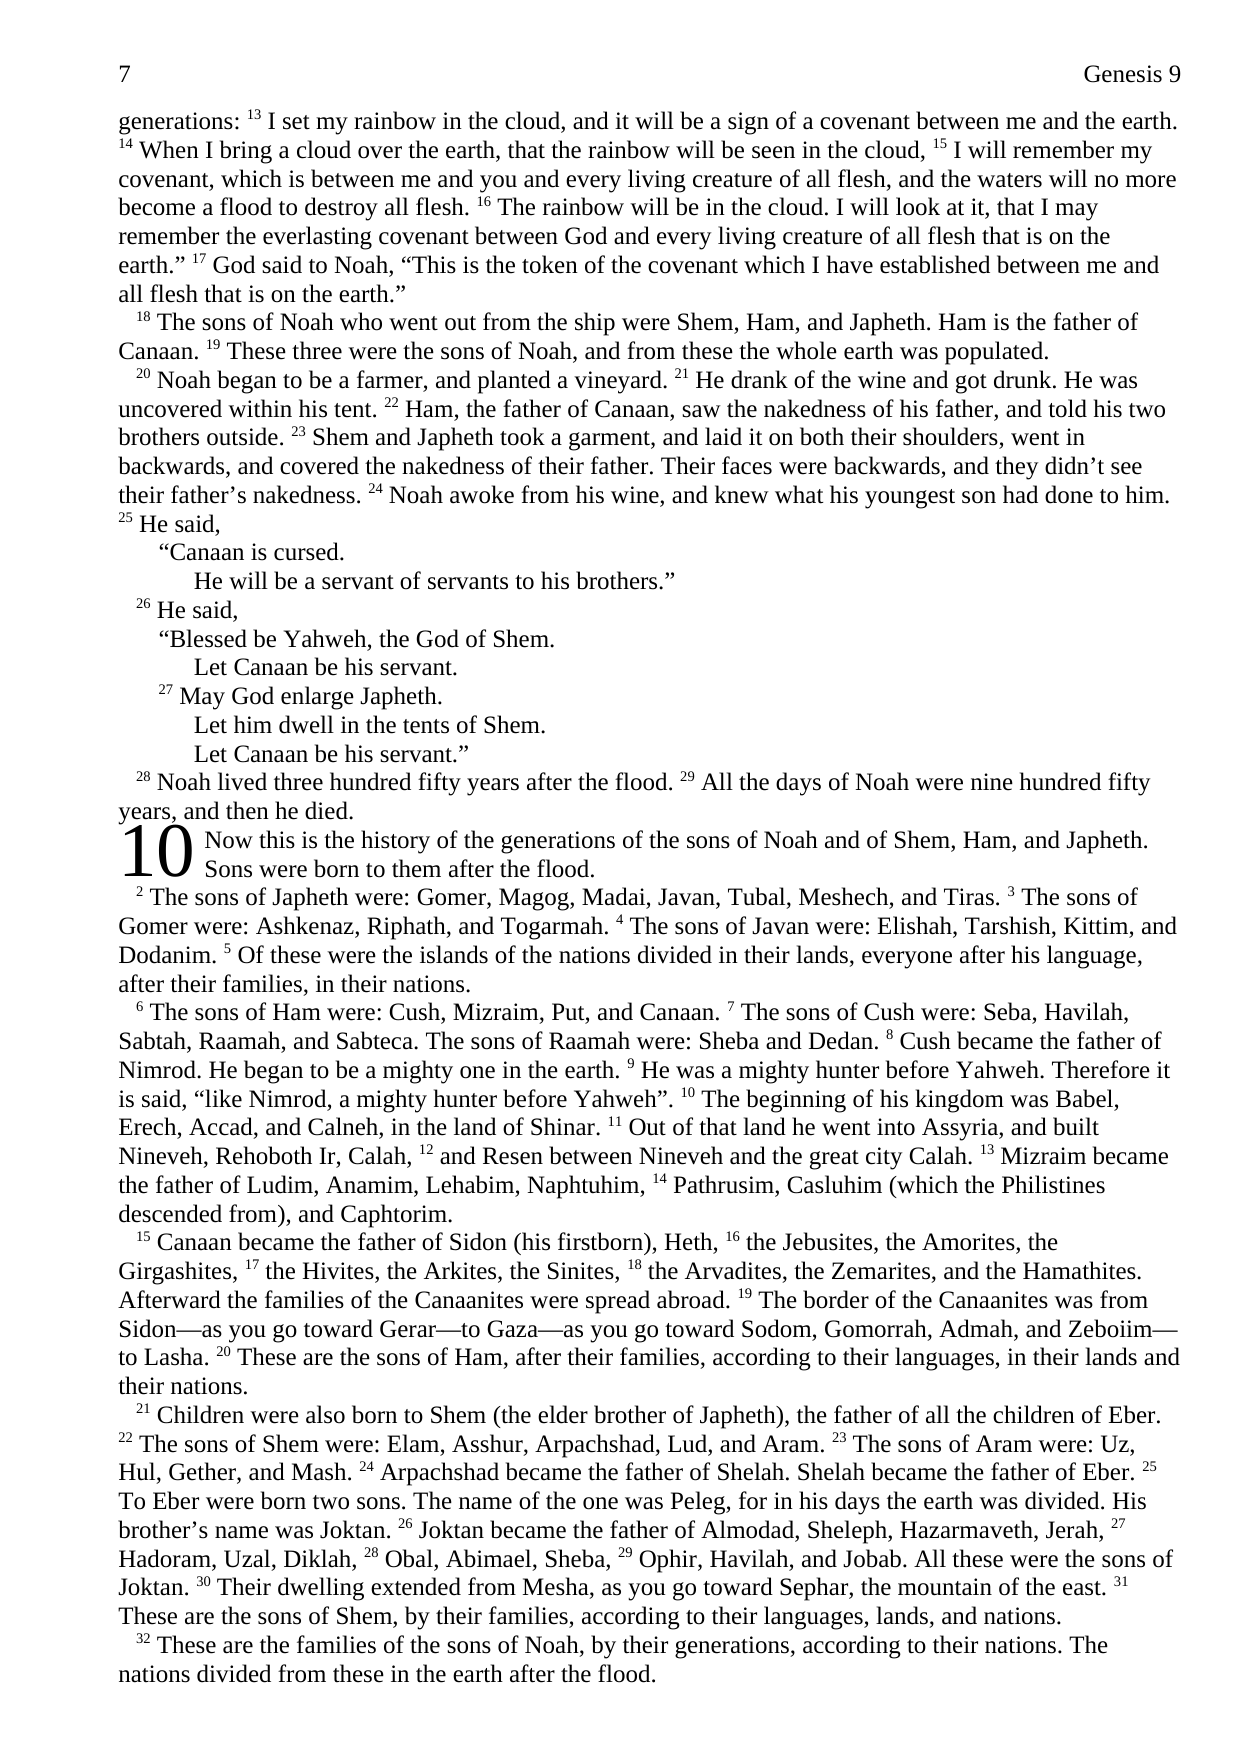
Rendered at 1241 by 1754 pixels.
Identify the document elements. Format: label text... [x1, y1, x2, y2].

text 20 Noah began to be a farmer, and planted a vineyard. 21 He drank of the wine and got drunk. He was uncovered within his tent. 22 Ham, the father of Canaan, saw the nakedness of his father, and told his two brothers outside. 23 Shem and Japheth took a garment, and laid it on both their shoulders, went in backwards, and covered the nakedness of their father. Their faces were backwards, and they didn’t see their father’s nakedness. 24 Noah awoke from his wine, and knew what his youngest son had done to him. 25 He said, [118, 365, 1181, 537]
text Let Canaan be his servant.” [194, 739, 1181, 767]
text 21 Children were also born to Shem (the elder brother of Japheth), the father of all the children of Eber. 22 The sons of Shem were: Elam, Asshur, Arpachshad, Lud, and Aram. 23 The sons of Aram were: Uz, Hul, Gether, and Mash. 24 Arpachshad became the father of Shelah. Shelah became the father of Eber. 25 To Eber were born two sons. The name of the one was Peleg, for in his days the earth was divided. His brother’s name was Joktan. 26 Joktan became the father of Almodad, Sheleph, Hazarmaveth, Jerah, 27 Hadoram, Uzal, Diklah, 28 Obal, Abimael, Sheba, 29 Ophir, Havilah, and Jobab. All these were the sons of Joktan. 30 Their dwelling extended from Mesha, as you go toward Sephar, the mountain of the east. 31 These are the sons of Shem, by their families, according to their languages, lands, and nations. [118, 1400, 1181, 1630]
text “Canaan is cursed. [158, 537, 1181, 566]
text generations: 13 I set my rainbow in the cloud, and it will be a sign of a covenant between me and the earth. 14 When I bring a cloud over the earth, that the rainbow will be seen in the cloud, 15 I will remember my covenant, which is between me and you and every living creature of all flesh, and the waters will no more become a flood to destroy all flesh. 16 The rainbow will be in the cloud. I will look at it, that I may remember the everlasting covenant between God and every living creature of all flesh that is on the earth.” 17 God said to Noah, “This is the token of the covenant which I have established between me and all flesh that is on the earth.” [118, 106, 1181, 307]
text 10Now this is the history of the generations of the sons of Noah and of Shem, Ham, and Japheth. Sons were born to them after the flood. [118, 825, 1181, 882]
text 6 The sons of Ham were: Cush, Mizraim, Put, and Canaan. 7 The sons of Cush were: Seba, Havilah, Sabtah, Raamah, and Sabteca. The sons of Raamah were: Sheba and Dedan. 8 Cush became the father of Nimrod. He began to be a mighty one in the earth. 9 He was a mighty hunter before Yahweh. Therefore it is said, “like Nimrod, a mighty hunter before Yahweh”. 10 The beginning of his kingdom was Babel, Erech, Accad, and Calneh, in the land of Shinar. 11 Out of that land he went into Assyria, and built Nineveh, Rehoboth Ir, Calah, 12 and Resen between Nineveh and the great city Calah. 13 Mizraim became the father of Ludim, Anamim, Lehabim, Naphtuhim, 14 Pathrusim, Casluhim (which the Philistines descended from), and Caphtorim. [118, 997, 1181, 1227]
text 15 Canaan became the father of Sidon (his firstborn), Heth, 16 the Jebusites, the Amorites, the Girgashites, 17 the Hivites, the Arkites, the Sinites, 18 the Arvadites, the Zemarites, and the Hamathites. Afterward the families of the Canaanites were spread abroad. 19 The border of the Canaanites was from Sidon—as you go toward Gerar—to Gaza—as you go toward Sodom, Gomorrah, Admah, and Zeboiim—to Lasha. 20 These are the sons of Ham, after their families, according to their languages, in their lands and their nations. [118, 1227, 1181, 1400]
text 2 The sons of Japheth were: Gomer, Magog, Madai, Javan, Tubal, Meshech, and Tiras. 3 The sons of Gomer were: Ashkenaz, Riphath, and Togarmah. 4 The sons of Javan were: Elishah, Tarshish, Kittim, and Dodanim. 5 Of these were the islands of the nations divided in their lands, everyone after his language, after their families, in their nations. [118, 882, 1181, 997]
text “Blessed be Yahweh, the God of Shem. [158, 624, 1181, 652]
text 26 He said, [118, 595, 1181, 624]
text Let Canaan be his servant. [194, 652, 1181, 681]
text Let him dwell in the tents of Shem. [194, 710, 1181, 739]
text 32 These are the families of the sons of Noah, by their generations, according to their nations. The nations divided from these in the earth after the flood. [118, 1630, 1181, 1687]
text 27 May God enlarge Japheth. [158, 681, 1181, 710]
text He will be a servant of servants to his brothers.” [194, 566, 1181, 595]
text 28 Noah lived three hundred fifty years after the flood. 29 All the days of Noah were nine hundred fifty years, and then he died. [118, 767, 1181, 825]
text 18 The sons of Noah who went out from the ship were Shem, Ham, and Japheth. Ham is the father of Canaan. 19 These three were the sons of Noah, and from these the whole earth was populated. [118, 307, 1181, 365]
